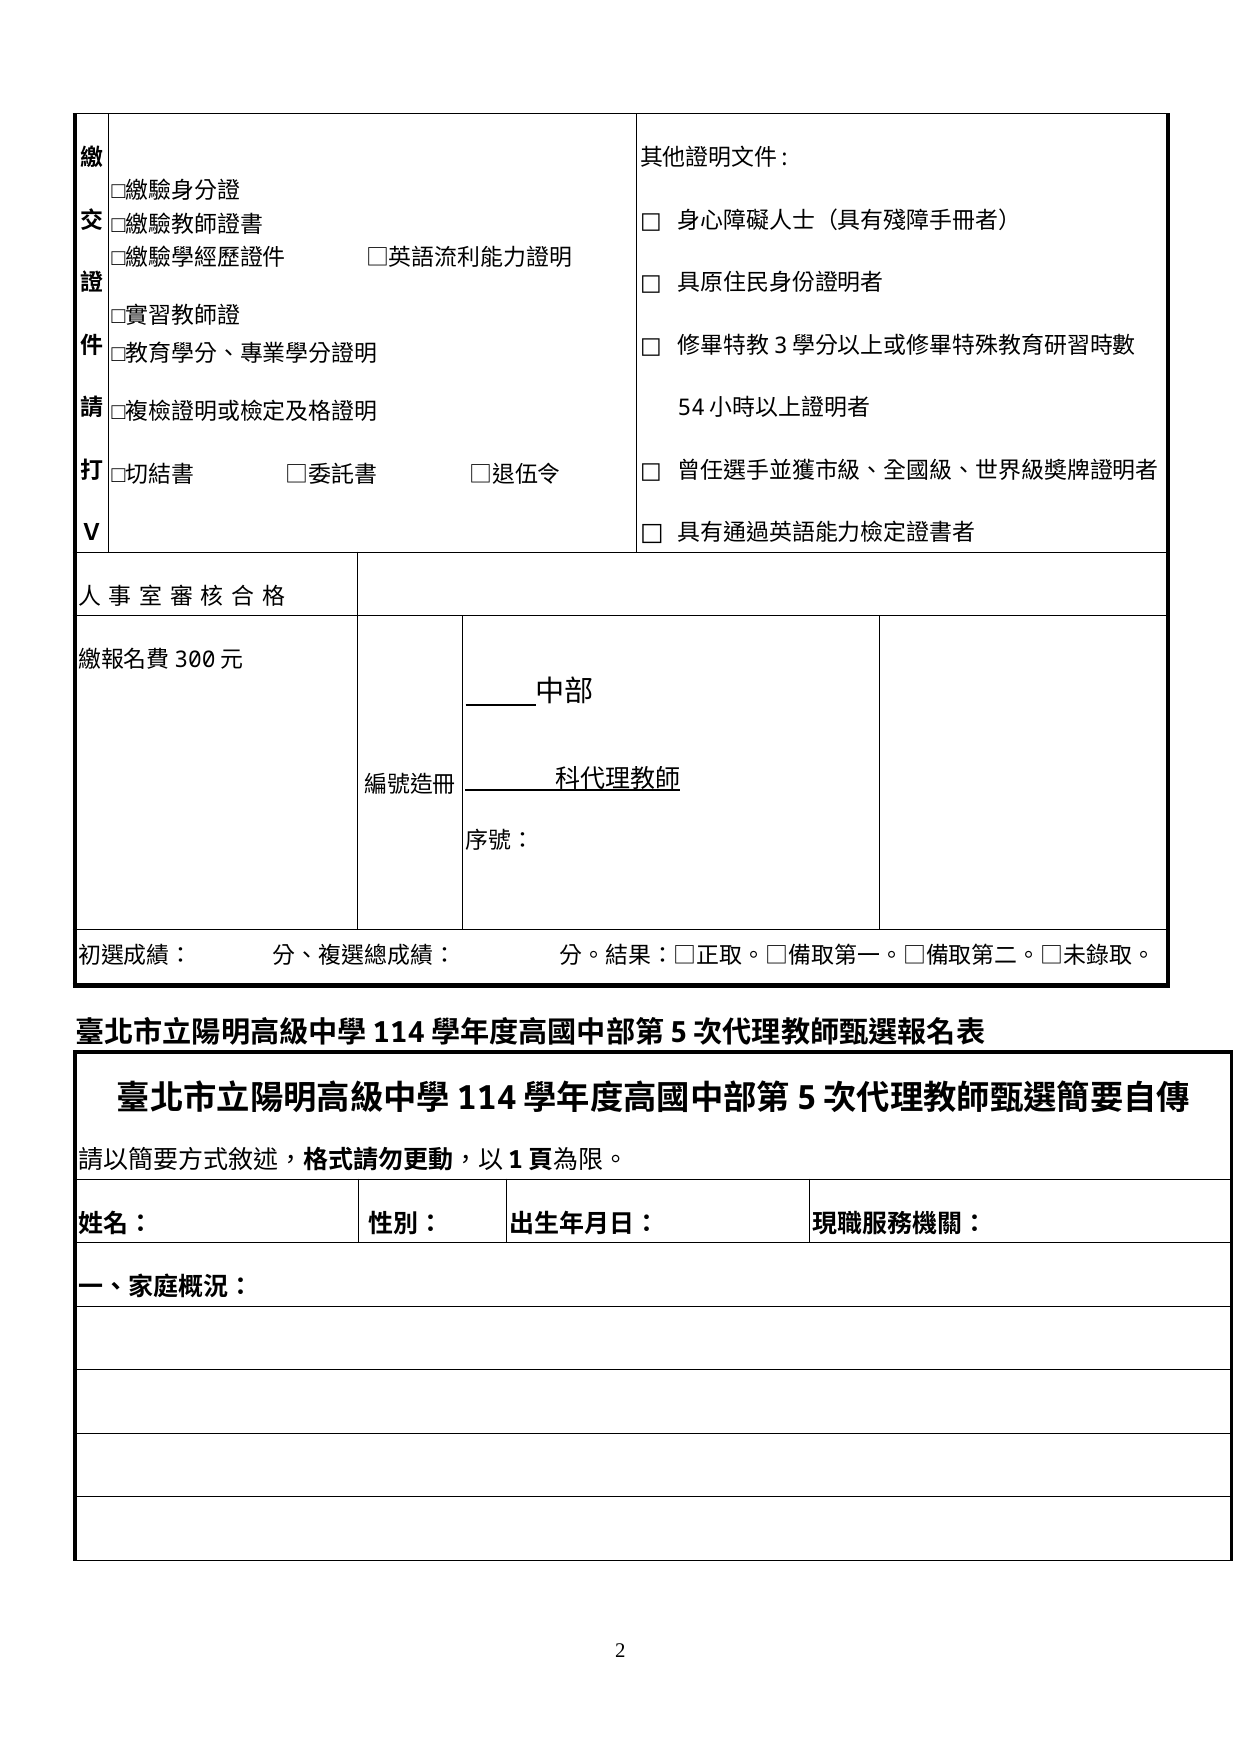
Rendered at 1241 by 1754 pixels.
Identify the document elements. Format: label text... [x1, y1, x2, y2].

table_cell [77, 1370, 1230, 1433]
table_cell 姓名： [77, 1180, 358, 1242]
table_cell 初選成績： 分、複選總成績： 分。結果：□正取。□備取第一。□備取第二。□未錄取。 [77, 930, 1166, 983]
table_cell 繳交證件請打 Ｖ [77, 114, 108, 552]
table_cell □繳驗身分證 □繳驗教師證書 □繳驗學經歷證件 □英語流利能力證明 □實習教師證 □教育學分、專業學分證明 □複檢證明或檢定及格證明 □切結書 □委託書 □退伍令 [109, 114, 636, 552]
table_cell 人事室審核合格 [77, 553, 357, 615]
table_cell 中部 科代理教師 序號： [463, 616, 879, 929]
table_cell 其他證明文件: 身心障礙人士（具有殘障手冊者） 具原住民身份證明者 修畢特教3學分以上或修畢特殊教育研習時數54小時以上證明者 曾任選手並獲市級、全國級、世界級奬牌證明者 具有通過英語能力檢定證書者 [637, 114, 1166, 552]
table_cell 性別： [359, 1180, 506, 1242]
table_cell [77, 1434, 1230, 1496]
table_cell 編號造冊 [358, 616, 462, 929]
table_cell [77, 1497, 1230, 1560]
table_cell 現職服務機關： [810, 1180, 1230, 1242]
text 臺北市立陽明高級中學114學年度高國中部第5次代理教師甄選報名表 [75, 988, 1165, 1050]
table_cell [358, 553, 1166, 615]
table_cell 一、家庭概況： [77, 1243, 1230, 1306]
table_cell 出生年月日： [507, 1180, 809, 1242]
table_cell [880, 616, 1166, 929]
table_cell [77, 1307, 1230, 1369]
table_cell 繳報名費300元 [77, 616, 357, 929]
table_header 臺北市立陽明高級中學114學年度高國中部第5次代理教師甄選簡要自傳 請以簡要方式敘述，格式請勿更動，以1頁為限。 [77, 1054, 1230, 1178]
